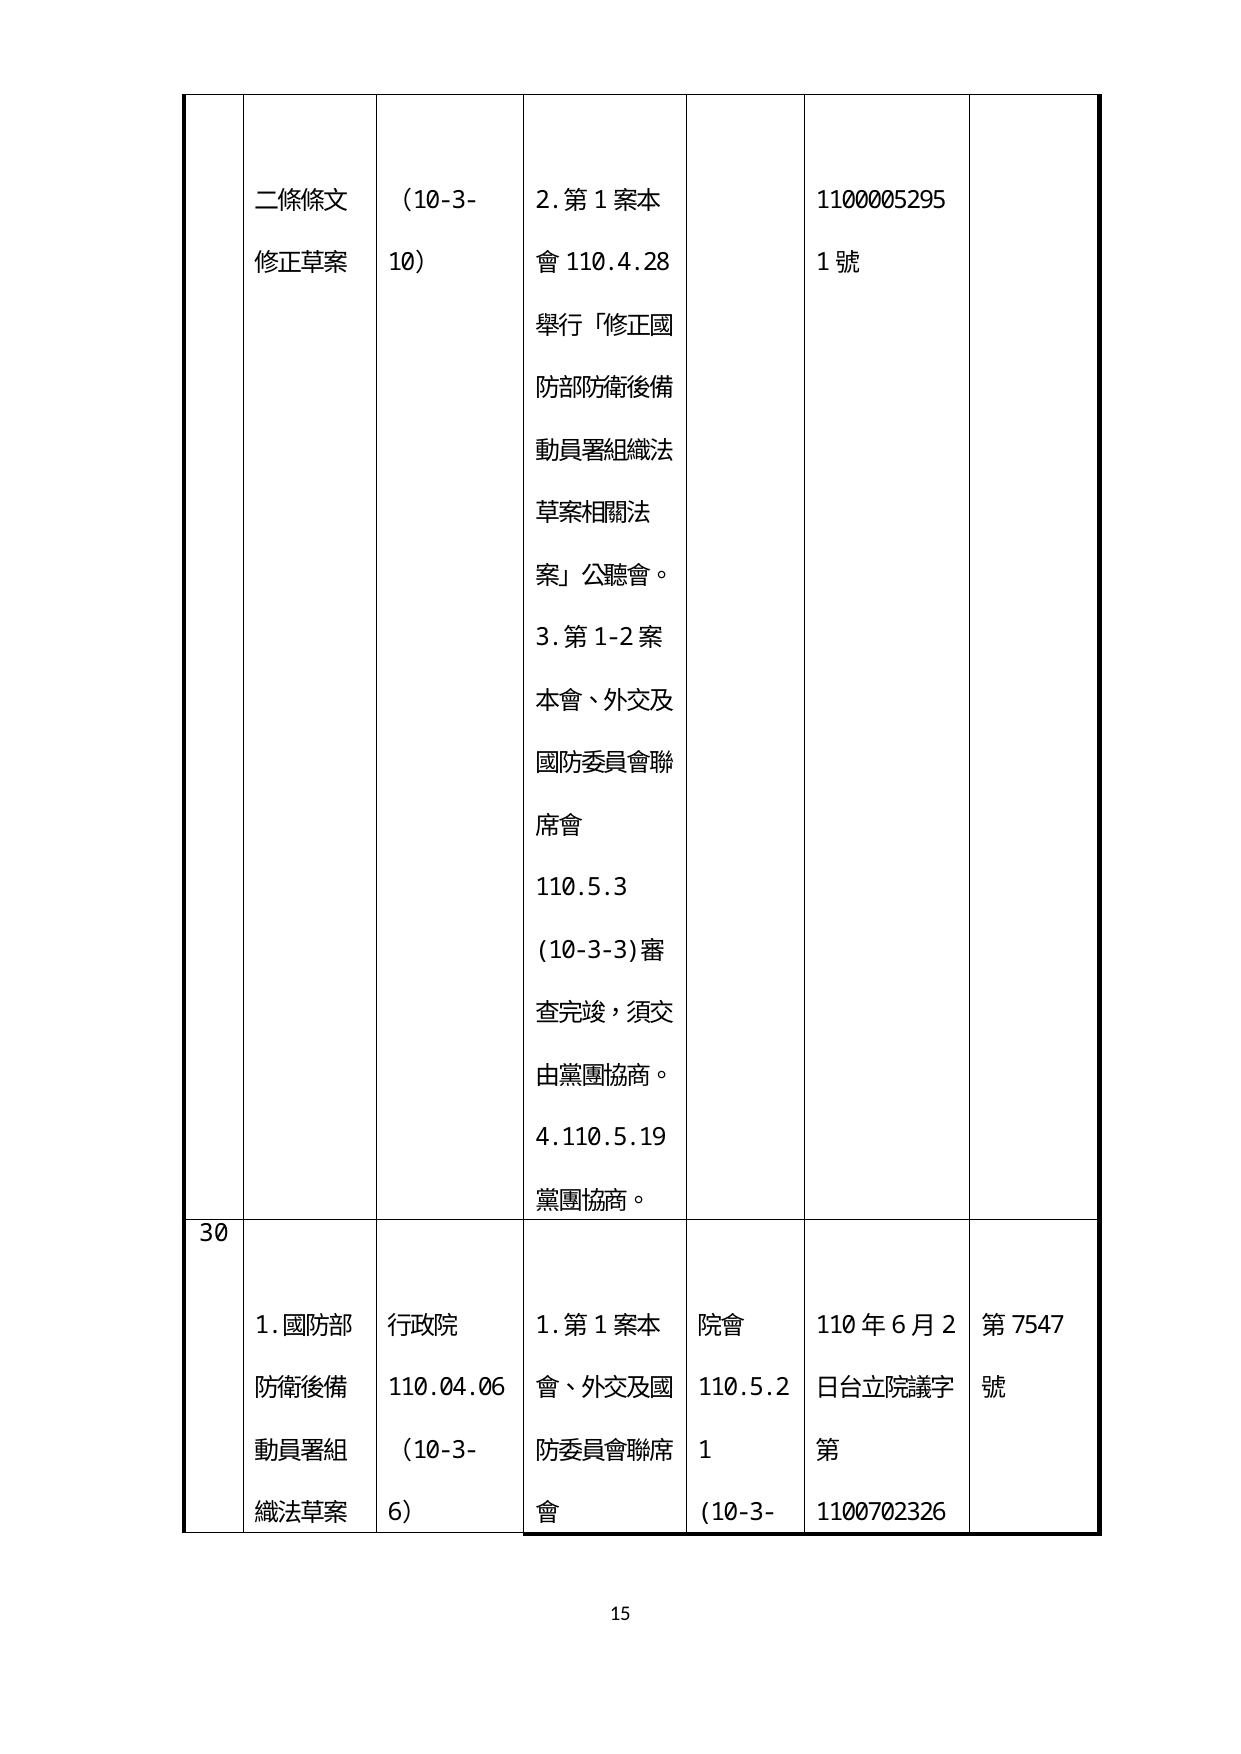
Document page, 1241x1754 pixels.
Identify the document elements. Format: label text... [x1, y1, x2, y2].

table_cell 2.第1案本會110.4.28舉行「修正國防部防衛後備動員署組織法草案相關法案」公聽會。 3.第1-2案本會、外交及國防委員會聯席會110.5.3 (10-3-3)審查完竣，須交由黨團協商。 4.110.5.19黨團協商。 [524, 95, 686, 1219]
table_cell 1.國防部防衛後備動員署組織法草案 [244, 1220, 376, 1532]
table_cell [970, 95, 1097, 1219]
table_cell [186, 95, 243, 1219]
table_cell 30 [186, 1220, 243, 1532]
table_cell 11000052951號 [805, 95, 969, 1219]
table_cell 1.第1案本會、外交及國防委員會聯席會 [524, 1220, 686, 1532]
table_cell 行政院 110.04.06 （10-3-6） [377, 1220, 523, 1532]
table_cell （10-3-10） [377, 95, 523, 1219]
table_cell 第7547號 [970, 1220, 1097, 1532]
table_cell 院會 110.5.21 (10-3- [687, 1220, 804, 1532]
table_cell 二條條文修正草案 [244, 95, 376, 1219]
table_cell [687, 95, 804, 1219]
table_cell 110年6月2日台立院議字第1100702326 [805, 1220, 969, 1532]
